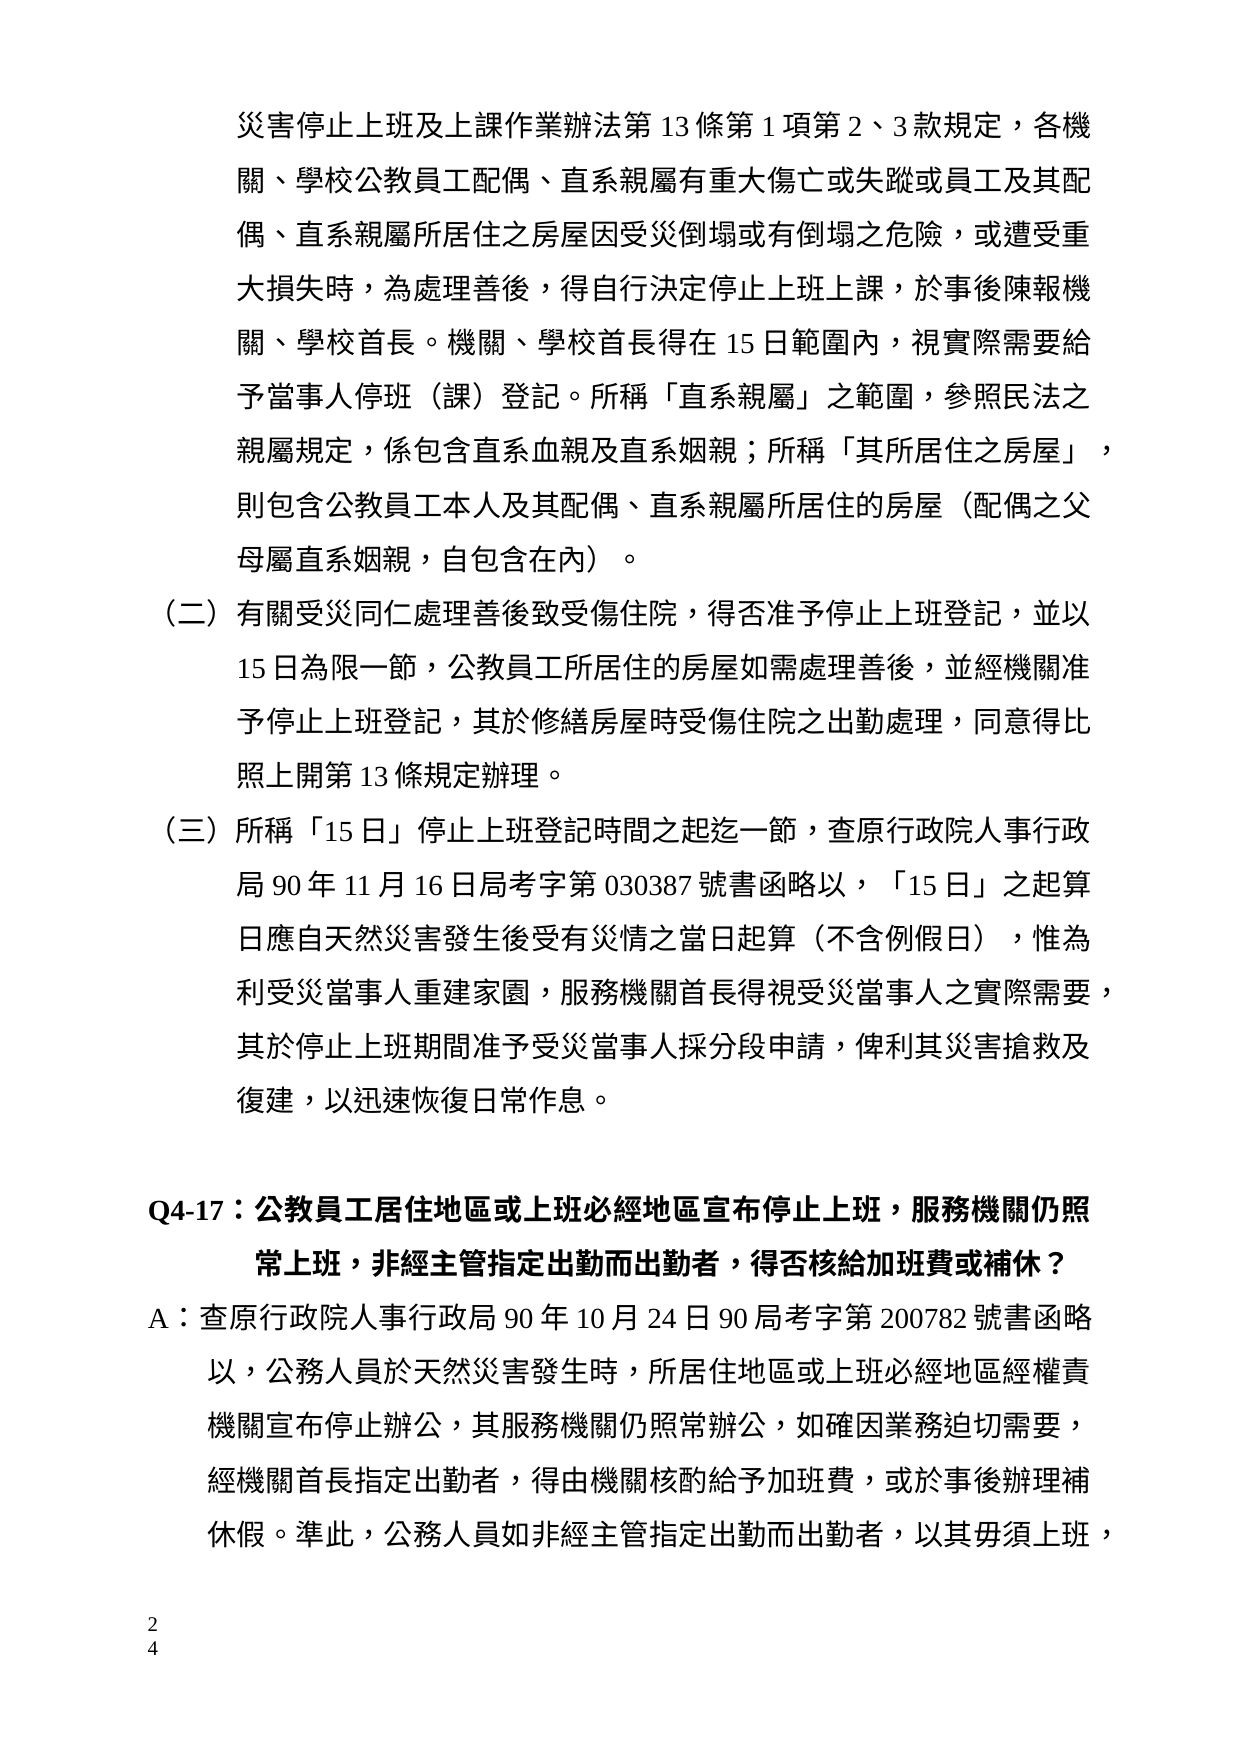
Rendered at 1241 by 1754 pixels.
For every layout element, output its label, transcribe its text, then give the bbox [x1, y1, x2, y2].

text Q4-17：公教員工居住地區或上班必經地區宣布停止上班，服務機關仍照常上班，非經主管指定出勤而出勤者，得否核給加班費或補休？ [148, 1177, 1092, 1285]
text （一）有關所稱「直系親屬」及「其所居住之房屋」等疑義一節，查天然災害停止上班及上課作業辦法第13條第1項第2、3款規定，各機關、學校公教員工配偶、直系親屬有重大傷亡或失蹤或員工及其配偶、直系親屬所居住之房屋因受災倒塌或有倒塌之危險，或遭受重大損失時，為處理善後，得自行決定停止上班上課，於事後陳報機關、學校首長。機關、學校首長得在15日範圍內，視實際需要給予當事人停班（課）登記。所稱「直系親屬」之範圍，參照民法之親屬規定，係包含直系血親及直系姻親；所稱「其所居住之房屋」，則包含公教員工本人及其配偶、直系親屬所居住的房屋（配偶之父母屬直系姻親，自包含在內）。 [148, 93, 1092, 581]
text （二）有關受災同仁處理善後致受傷住院，得否准予停止上班登記，並以15日為限一節，公教員工所居住的房屋如需處理善後，並經機關准予停止上班登記，其於修繕房屋時受傷住院之出勤處理，同意得比照上開第13條規定辦理。 [148, 581, 1092, 798]
text （三）所稱「15日」停止上班登記時間之起迄一節，查原行政院人事行政局90年11月16日局考字第030387號書函略以，「15日」之起算日應自天然災害發生後受有災情之當日起算（不含例假日），惟為利受災當事人重建家園，服務機關首長得視受災當事人之實際需要，其於停止上班期間准予受災當事人採分段申請，俾利其災害搶救及復建，以迅速恢復日常作息。 [148, 798, 1092, 1123]
text A：查原行政院人事行政局90年10月24日90局考字第200782號書函略以，公務人員於天然災害發生時，所居住地區或上班必經地區經權責機關宣布停止辦公，其服務機關仍照常辦公，如確因業務迫切需要，經機關首長指定出勤者，得由機關核酌給予加班費，或於事後辦理補休假。準此，公務人員如非經主管指定出勤而出勤者，以其毋須上班，自不生加班費支給或補休假問題。 [148, 1285, 1092, 1556]
